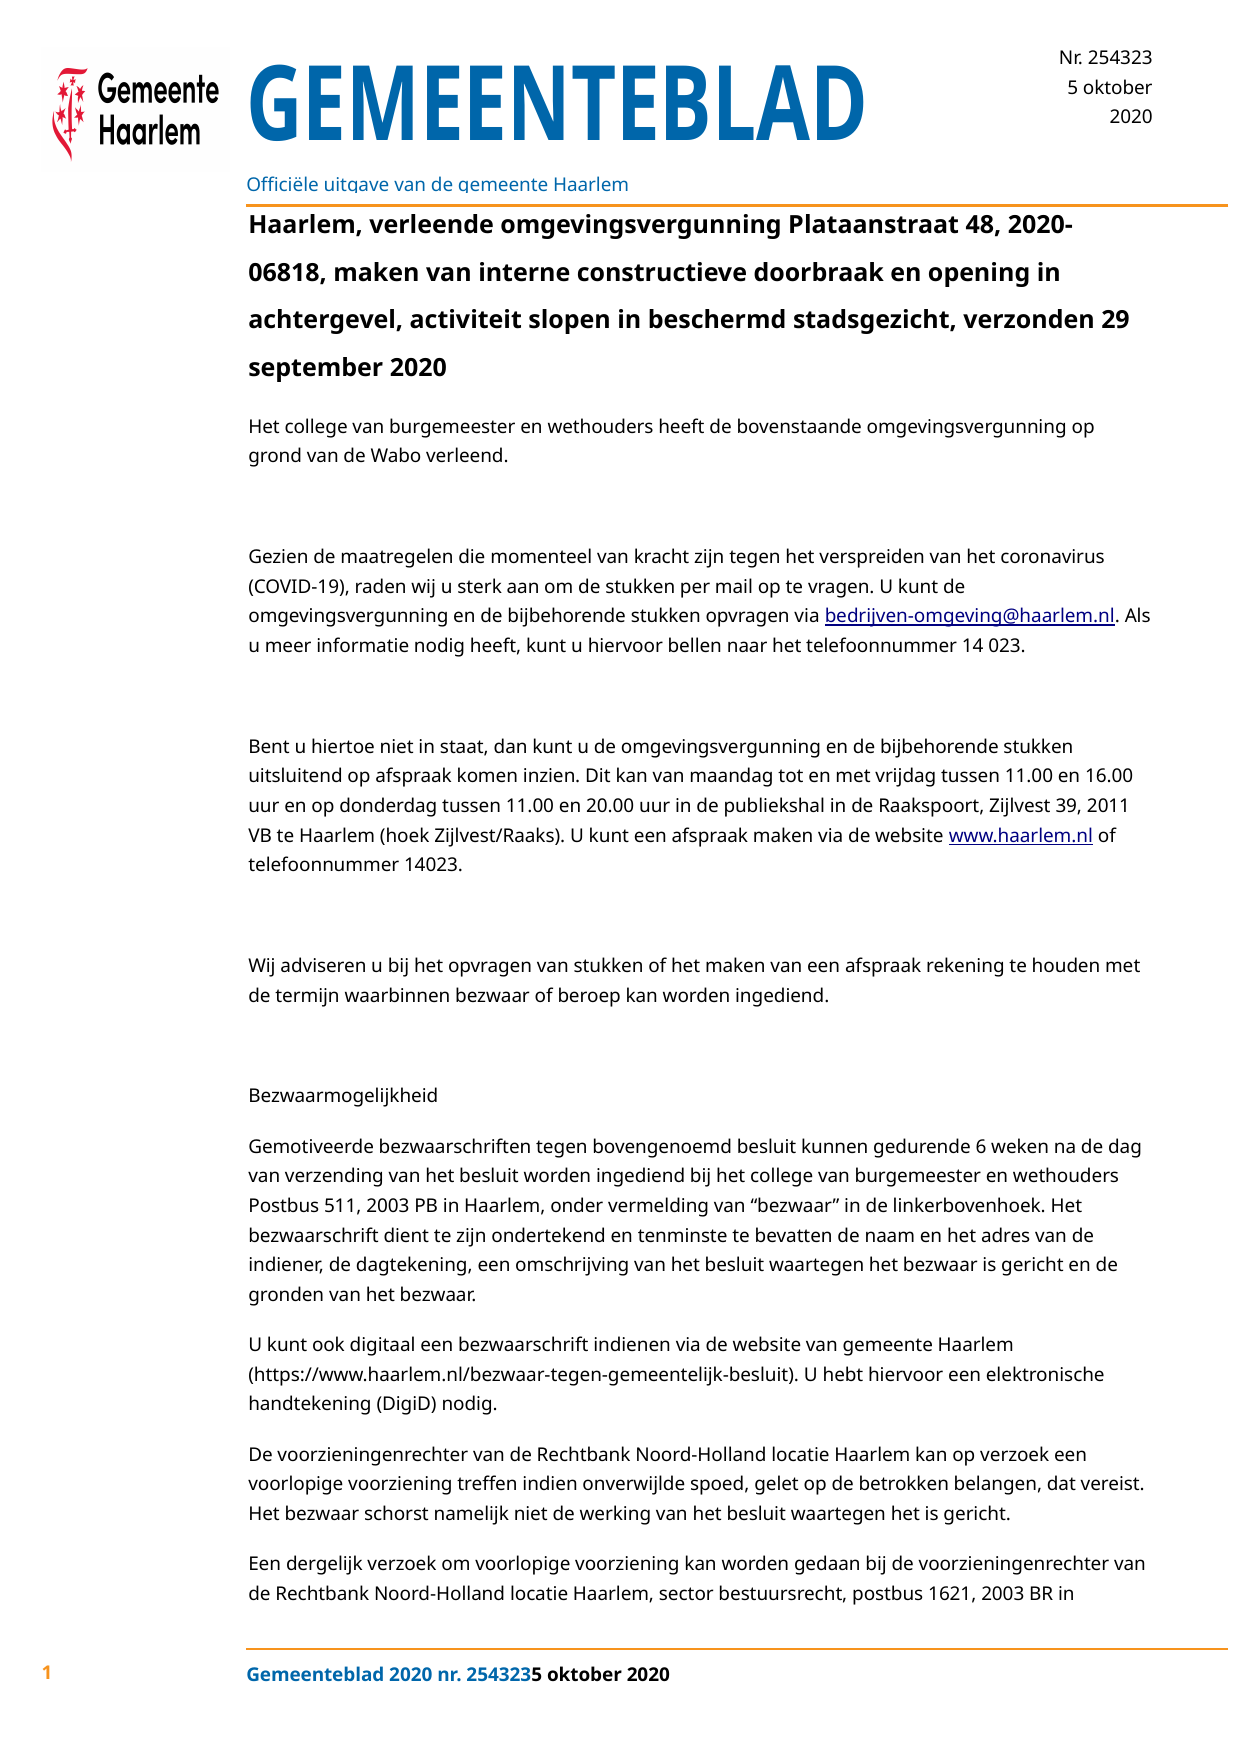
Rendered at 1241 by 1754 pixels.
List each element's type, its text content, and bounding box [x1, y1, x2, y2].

text Een dergelijk verzoek om voorlopige voorziening kan worden gedaan bij de voorzieningenrechter van de Rechtbank Noord-Holland locatie Haarlem, sector bestuursrecht, postbus 1621, 2003 BR in [248, 1551, 1152, 1606]
text Het college van burgemeester en wethouders heeft de bovenstaande omgevingsvergunning op grond van de Wabo verleend. [248, 413, 1152, 468]
text Gemotiveerde bezwaarschriften tegen bovengenoemd besluit kunnen gedurende 6 weken na de dag van verzending van het besluit worden ingediend bij het college van burgemeester en wethouders Postbus 511, 2003 PB in Haarlem, onder vermelding van “bezwaar” in de linkerbovenhoek. Het bezwaarschrift dient te zijn ondertekend en tenminste te bevatten de naam en het adres van de indiener, de dagtekening, een omschrijving van het besluit waartegen het bezwaar is gericht en de gronden van het bezwaar. [248, 1133, 1152, 1307]
text Gezien de maatregelen die momenteel van kracht zijn tegen het verspreiden van het coronavirus (COVID-19), raden wij u sterk aan om de stukken per mail op te vragen. U kunt de omgevingsvergunning en de bijbehorende stukken opvragen via bedrijven-omgeving@haarlem.nl. Als u meer informatie nodig heeft, kunt u hiervoor bellen naar het telefoonnummer 14 023. [248, 543, 1152, 658]
text Bezwaarmogelijkheid [248, 1083, 1152, 1108]
text De voorzieningenrechter van de Rechtbank Noord-Holland locatie Haarlem kan op verzoek een voorlopige voorziening treffen indien onverwijlde spoed, gelet op de betrokken belangen, dat vereist. Het bezwaar schorst namelijk niet de werking van het besluit waartegen het is gericht. [248, 1441, 1152, 1526]
text Wij adviseren u bij het opvragen van stukken of het maken van een afspraak rekening te houden met de termijn waarbinnen bezwaar of beroep kan worden ingediend. [248, 952, 1152, 1008]
text Bent u hiertoe niet in staat, dan kunt u de omgevingsvergunning en de bijbehorende stukken uitsluitend op afspraak komen inzien. Dit kan van maandag tot en met vrijdag tussen 11.00 en 16.00 uur en op donderdag tussen 11.00 en 20.00 uur in de publiekshal in de Raakspoort, Zijlvest 39, 2011 VB te Haarlem (hoek Zijlvest/Raaks). U kunt een afspraak maken via de website www.haarlem.nl of telefoonnummer 14023. [248, 733, 1152, 877]
text Haarlem, verleende omgevingsvergunning Plataanstraat 48, 2020-06818, maken van interne constructieve doorbraak en opening in achtergevel, activiteit slopen in beschermd stadsgezicht, verzonden 29 september 2020 [248, 207, 1152, 384]
picture [41, 47, 231, 172]
text U kunt ook digitaal een bezwaarschrift indienen via de website van gemeente Haarlem (https://www.haarlem.nl/bezwaar-tegen-gemeentelijk-besluit). U hebt hiervoor een elektronische handtekening (DigiD) nodig. [248, 1331, 1152, 1416]
